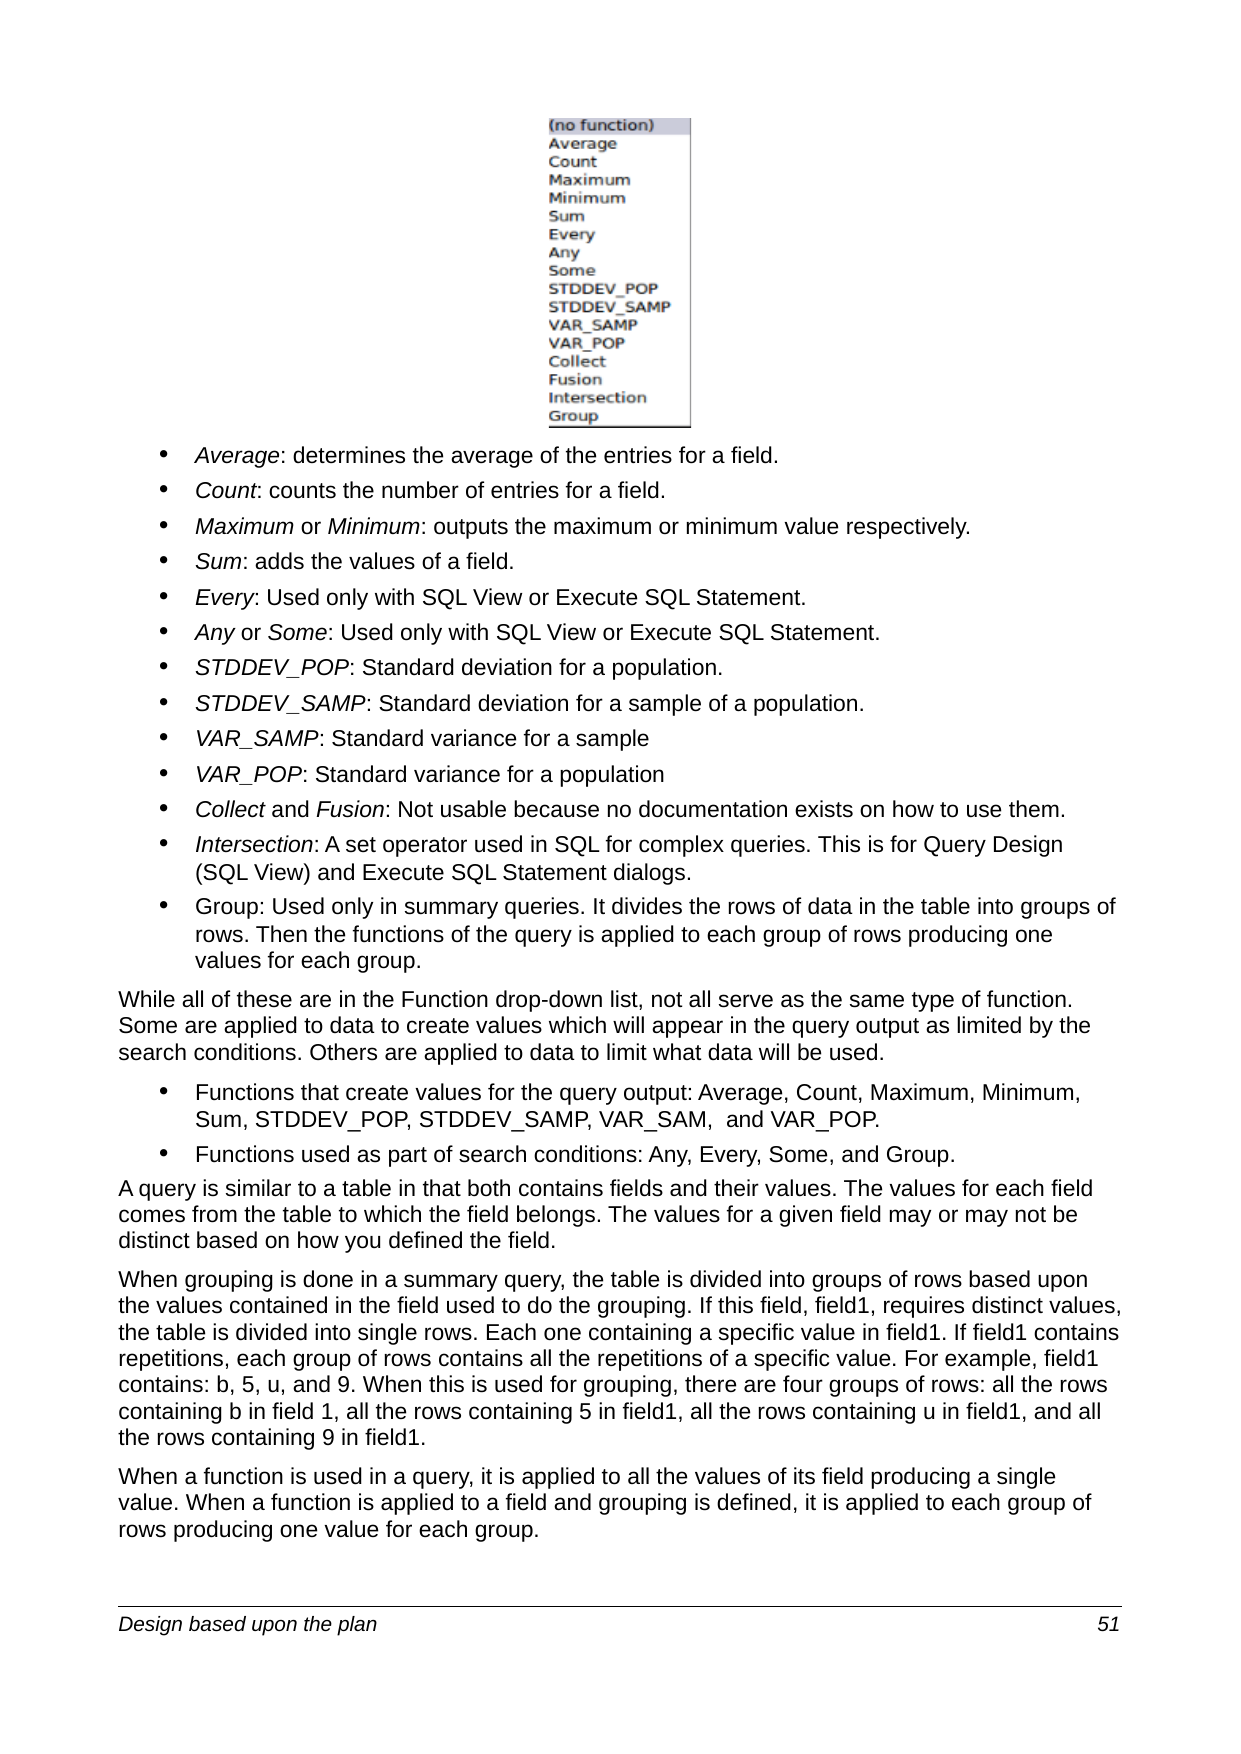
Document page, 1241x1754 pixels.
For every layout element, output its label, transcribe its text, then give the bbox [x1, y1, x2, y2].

list VAR_SAMP: Standard variance for a sample [156, 723, 1122, 753]
list Intersection: A set operator used in SQL for complex queries. This is for Query Design (SQL View) and Execute SQL Statement dialogs. [156, 830, 1122, 885]
list Any or Some: Used only with SQL View or Execute SQL Statement. [156, 617, 1122, 646]
text While all of these are in the Function drop-down list, not all serve as the same type of function. Some are applied to data to create values which will appear in the query output as limited by the search conditions. Others are applied to data to limit what data will be used. [118, 986, 1122, 1065]
list Every: Used only with SQL View or Execute SQL Statement. [156, 582, 1122, 611]
text When a function is used in a query, it is applied to all the values of its field producing a single value. When a function is applied to a field and grouping is defined, it is applied to each group of rows producing one value for each group. [118, 1463, 1122, 1542]
list VAR_POP: Standard variance for a population [156, 759, 1122, 788]
list STDDEV_SAMP: Standard deviation for a sample of a population. [156, 688, 1122, 717]
list Group: Used only in summary queries. It divides the rows of data in the table into groups of rows. Then the functions of the query is applied to each group of rows producing one values for each group. [156, 891, 1122, 973]
list Average: determines the average of the entries for a field. [156, 440, 1122, 469]
picture [548, 118, 692, 428]
list Count: counts the number of entries for a field. [156, 476, 1122, 505]
list Functions that create values for the query output: Average, Count, Maximum, Minimum, Sum, STDDEV_POP, STDDEV_SAMP, VAR_SAM, and VAR_POP. [156, 1077, 1122, 1133]
list Collect and Fusion: Not usable because no documentation exists on how to use them. [156, 794, 1122, 823]
text A query is similar to a table in that both contains fields and their values. The values for each field comes from the table to which the field belongs. The values for a given field may or may not be distinct based on how you defined the field. [118, 1174, 1122, 1253]
text When grouping is done in a summary query, the table is divided into groups of rows based upon the values contained in the field used to do the grouping. If this field, field1, requires distinct values, the table is divided into single rows. Each one containing a specific value in field1. If field1 contains repetitions, each group of rows contains all the repetitions of a specific value. For example, field1 contains: b, 5, u, and 9. When this is used for grouping, there are four groups of rows: all the rows containing b in field 1, all the rows containing 5 in field1, all the rows containing u in field1, and all the rows containing 9 in field1. [118, 1266, 1122, 1451]
list Maximum or Minimum: outputs the maximum or minimum value respectively. [156, 511, 1122, 540]
list STDDEV_POP: Standard deviation for a population. [156, 653, 1122, 682]
list Sum: adds the values of a field. [156, 546, 1122, 576]
list Functions used as part of search conditions: Any, Every, Some, and Group. [156, 1139, 1122, 1168]
